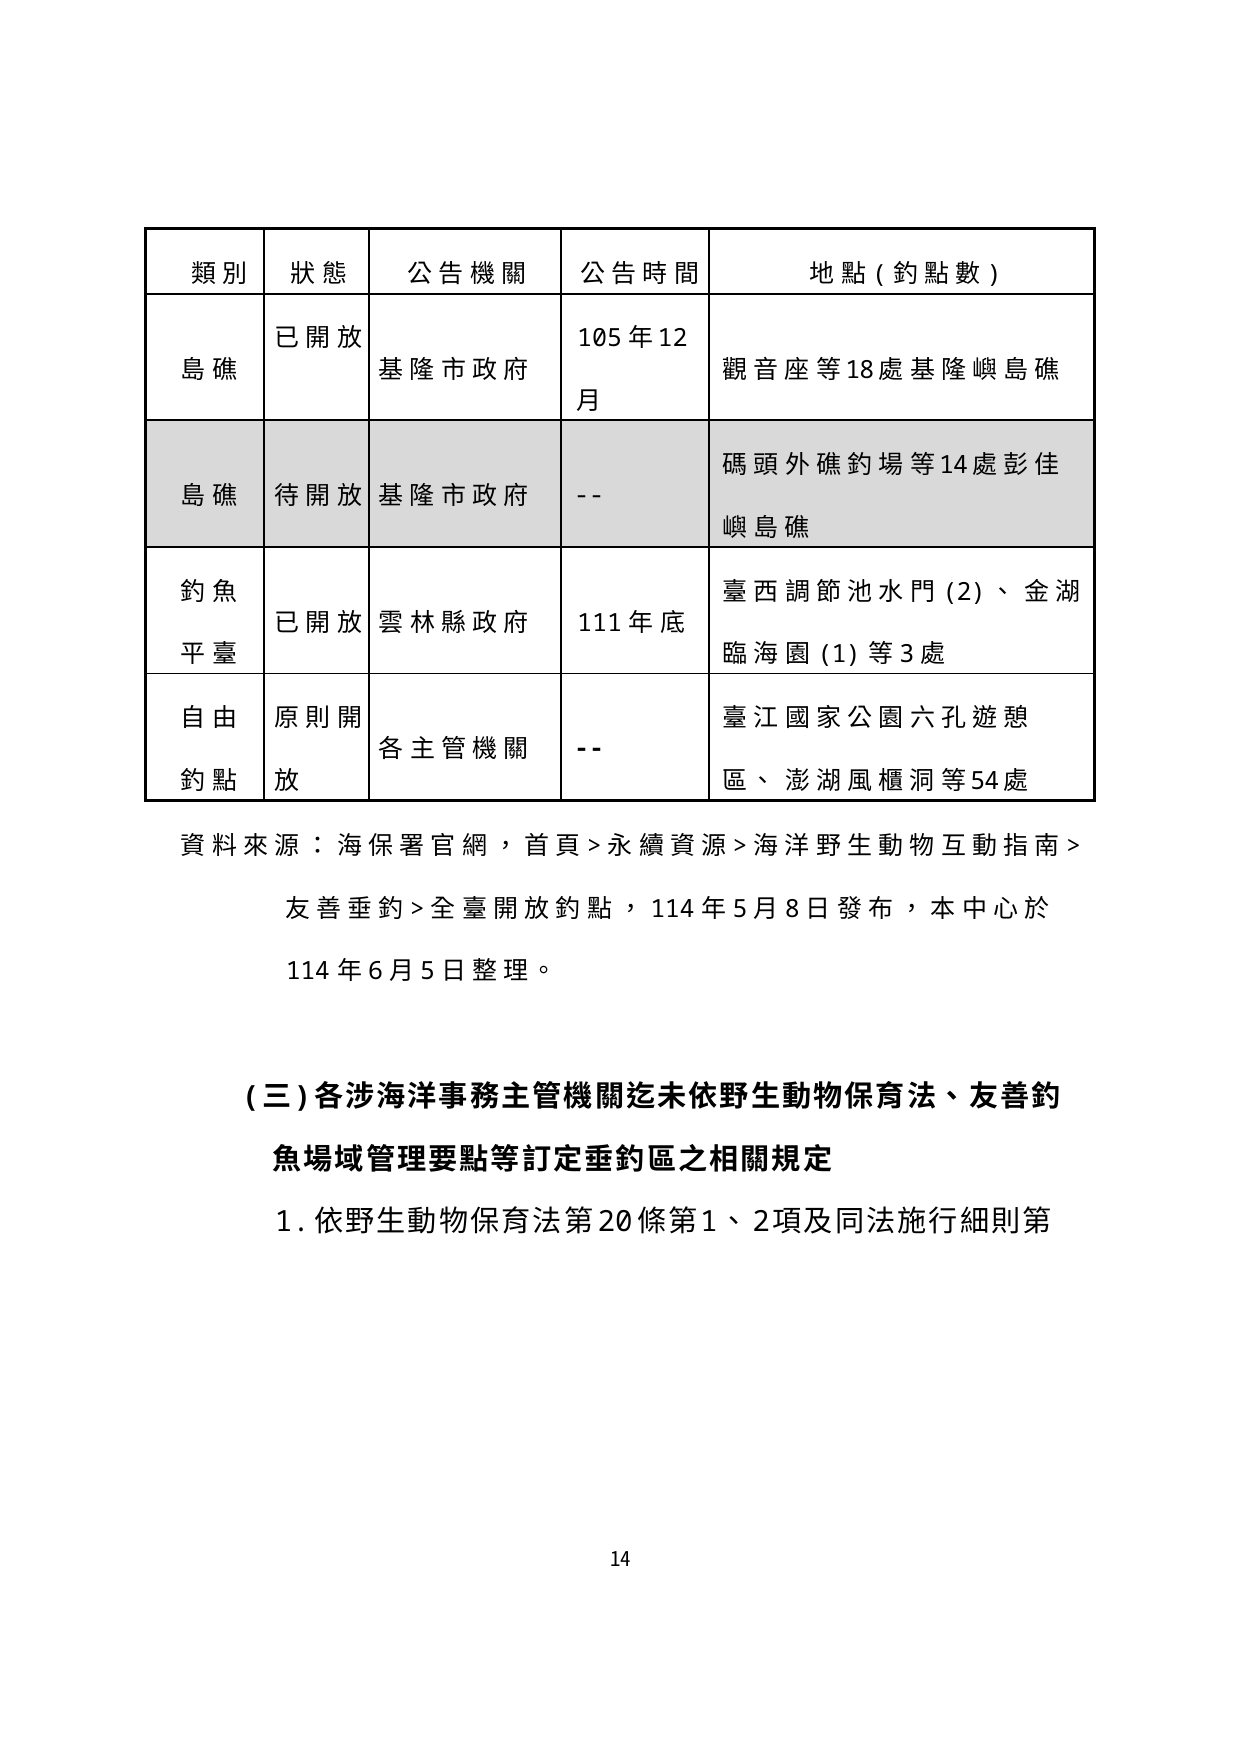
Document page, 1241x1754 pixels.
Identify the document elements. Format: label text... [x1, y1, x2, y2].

table_header 公告機關 [370, 230, 560, 293]
text 1.依野生動物保育法第20條第1、2項及同法施行細則第18條規定略以，進入主管機關劃定之垂釣區應登記查驗，離開時應報明獲取野生動物之種類、數量並繳納費用，及費用收取標準由中央主管機關定之等；爰110年4月27日海委會據以訂定「友善釣魚場域管理要點」，規範垂釣區之劃定、管理措施及垂釣區內容管制事項，各該目的事業主管機關可參考該要點擇適當之場域逕行劃定為垂釣區，並制定相關管理規範。 [266, 1177, 1063, 1240]
table_header 地點(釣點數) [710, 230, 1093, 293]
table_header 狀態 [265, 230, 368, 293]
table_cell 雲林縣政府 [370, 548, 560, 672]
table_cell -- [562, 421, 708, 546]
table_header 公告時間 [562, 230, 708, 293]
table_cell 105年12月 [562, 295, 708, 419]
table_cell 各主管機關 [370, 674, 560, 799]
table_header 類別 [147, 230, 263, 293]
table_cell 自由釣點 [147, 674, 263, 799]
table_cell 已開放 [265, 295, 368, 419]
table_cell 基隆市政府 [370, 421, 560, 546]
table_cell 基隆市政府 [370, 295, 560, 419]
table_cell 臺江國家公園六孔遊憩區、澎湖風櫃洞等54處 [710, 674, 1093, 799]
table_cell 島礁 [147, 421, 263, 546]
text (三)各涉海洋事務主管機關迄未依野生動物保育法、友善釣魚場域管理要點等訂定垂釣區之相關規定 [236, 1052, 1063, 1177]
table_cell 臺西調節池水門(2)、金湖臨海園(1)等3處 [710, 548, 1093, 672]
table_cell 釣魚平臺 [147, 548, 263, 672]
table_cell 碼頭外礁釣場等14處彭佳嶼島礁 [710, 421, 1093, 546]
table_cell 原則開放 [265, 674, 368, 799]
text 資料來源：海保署官網，首頁>永續資源>海洋野生動物互動指南>友善垂釣>全臺開放釣點，114年5月8日發布，本中心於114年6月5日整理。 [148, 802, 1092, 990]
table_cell 111年底 [562, 548, 708, 672]
table_cell 觀音座等18處基隆嶼島礁 [710, 295, 1093, 419]
table_cell 待開放 [265, 421, 368, 546]
table_cell 已開放 [265, 548, 368, 672]
table_cell 島礁 [147, 295, 263, 419]
table_cell -- [562, 674, 708, 799]
